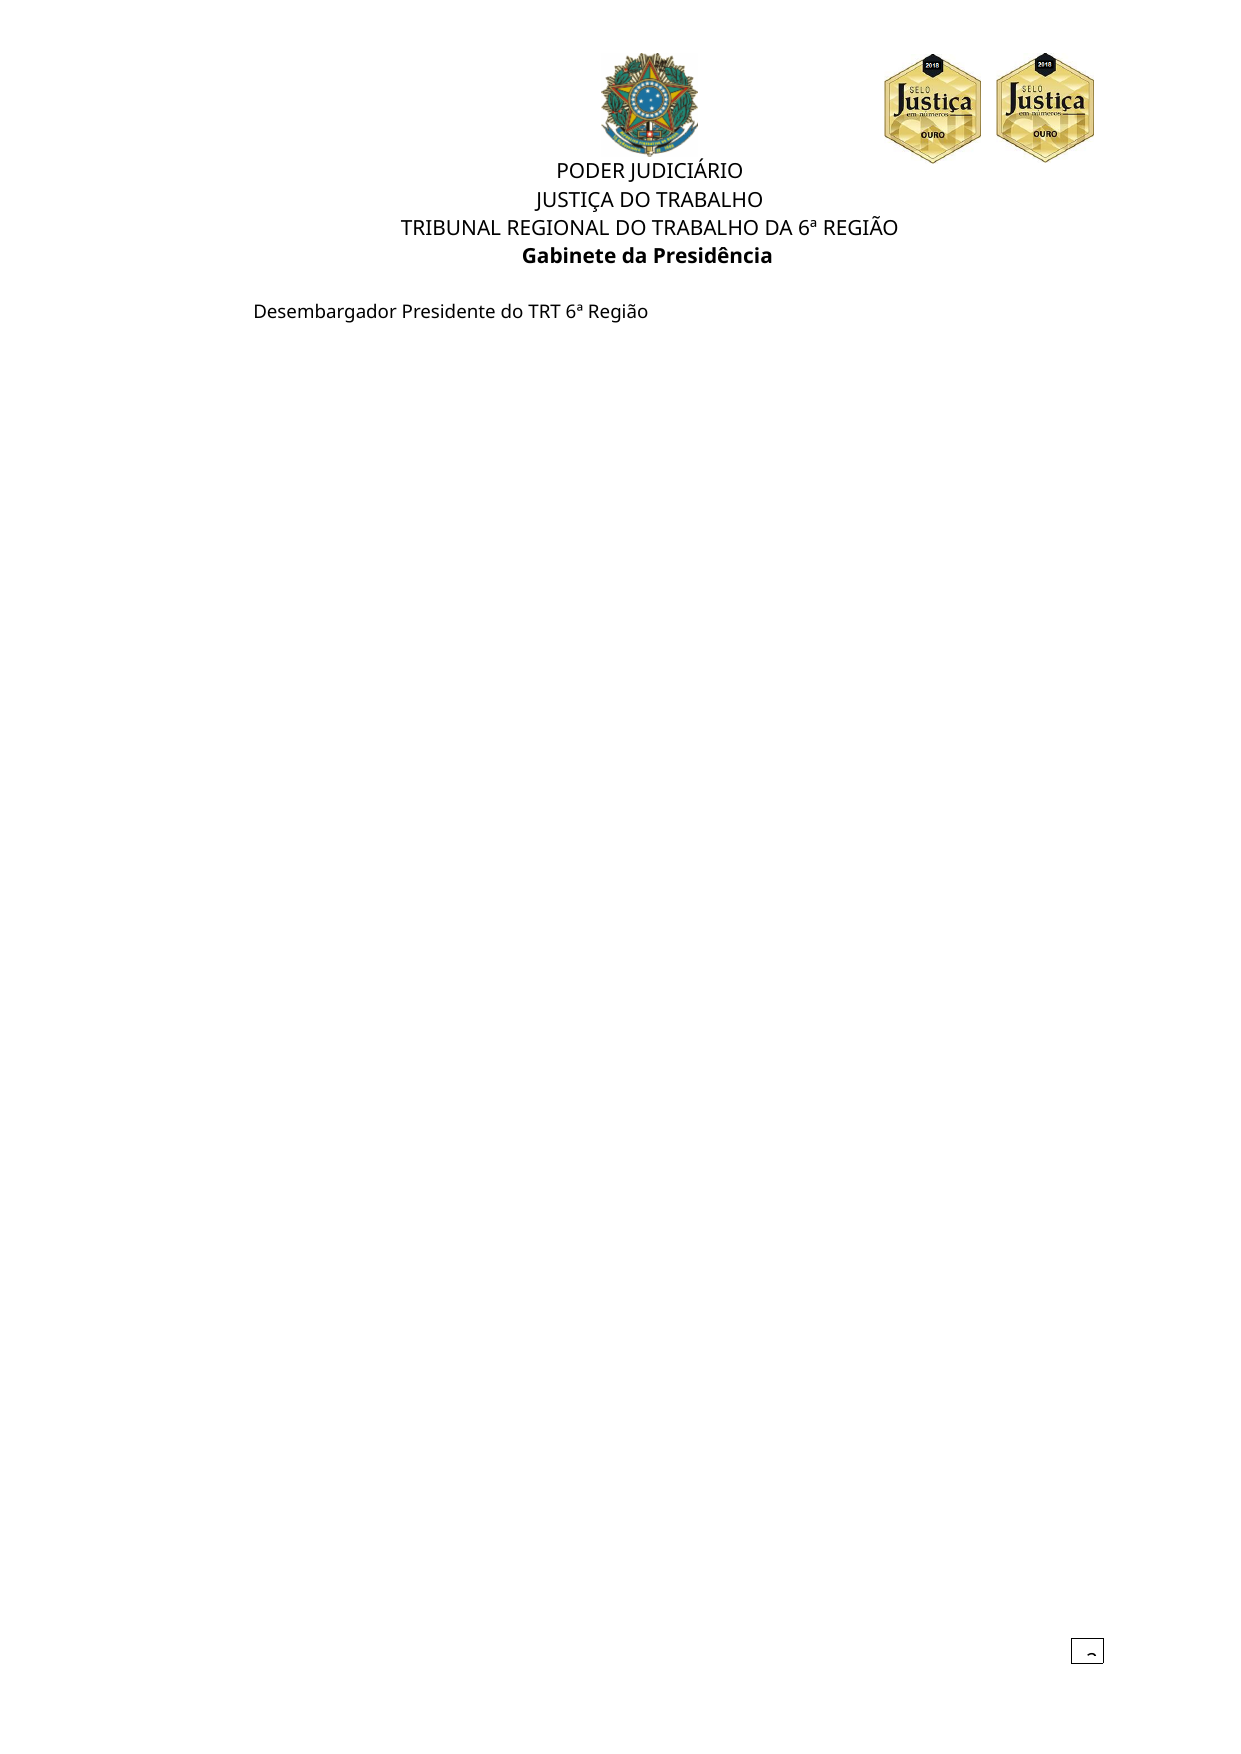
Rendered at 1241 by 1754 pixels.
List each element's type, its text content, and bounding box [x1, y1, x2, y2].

picture [994, 53, 1096, 165]
text Desembargador Presidente do TRT 6ª Região [177, 298, 1122, 324]
picture [601, 53, 698, 157]
picture [882, 54, 983, 166]
